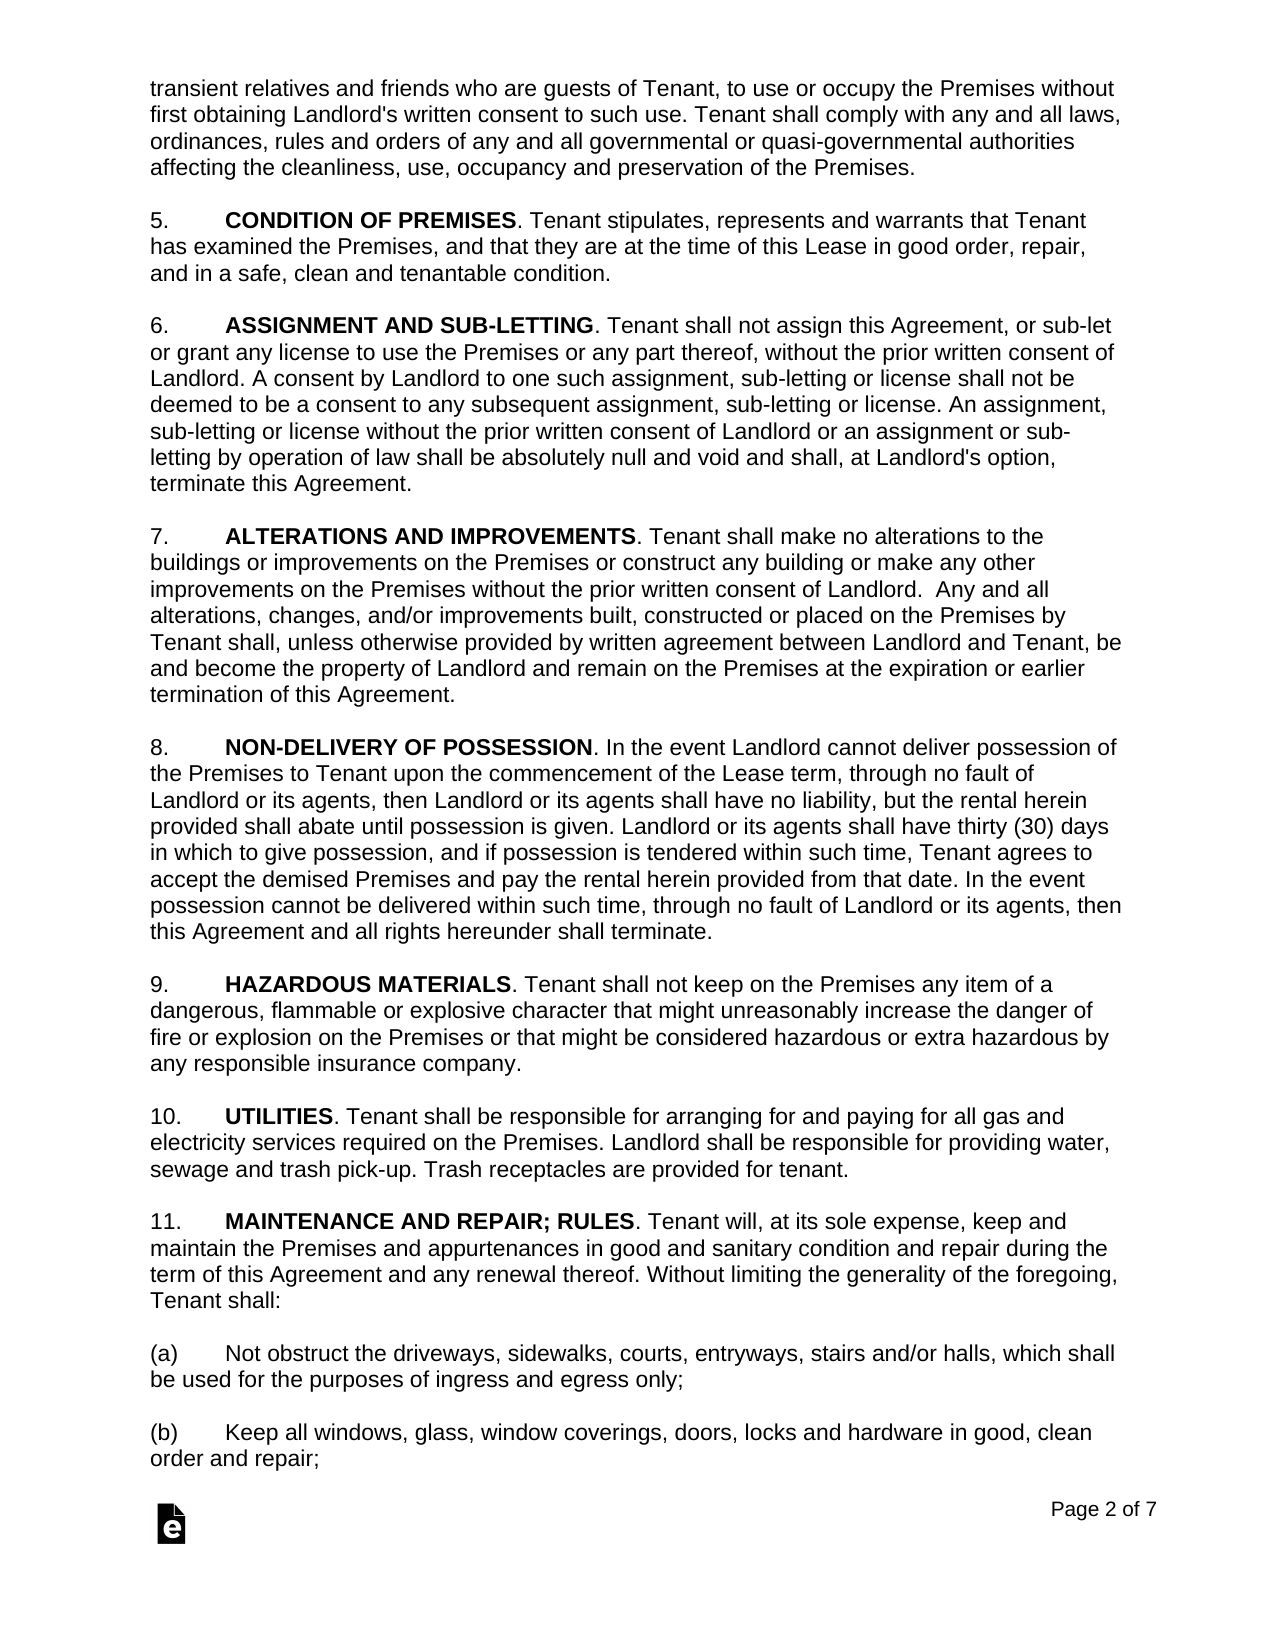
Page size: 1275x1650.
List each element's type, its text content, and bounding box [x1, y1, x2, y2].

text transient relatives and friends who are guests of Tenant, to use or occupy the Premises without first obtaining Landlord's written consent to such use. Tenant shall comply with any and all laws, ordinances, rules and orders of any and all governmental or quasi-governmental authorities affecting the cleanliness, use, occupancy and preservation of the Premises. [150, 75, 1125, 180]
text 5. CONDITION OF PREMISES. Tenant stipulates, represents and warrants that Tenant has examined the Premises, and that they are at the time of this Lease in good order, repair, and in a safe, clean and tenantable condition. [150, 207, 1125, 286]
text 11. MAINTENANCE AND REPAIR; RULES. Tenant will, at its sole expense, keep and maintain the Premises and appurtenances in good and sanitary condition and repair during the term of this Agreement and any renewal thereof. Without limiting the generality of the foregoing, Tenant shall: [150, 1208, 1125, 1314]
text 8. NON-DELIVERY OF POSSESSION. In the event Landlord cannot deliver possession of the Premises to Tenant upon the commencement of the Lease term, through no fault of Landlord or its agents, then Landlord or its agents shall have no liability, but the rental herein provided shall abate until possession is given. Landlord or its agents shall have thirty (30) days in which to give possession, and if possession is tendered within such time, Tenant agrees to accept the demised Premises and pay the rental herein provided from that date. In the event possession cannot be delivered within such time, through no fault of Landlord or its agents, then this Agreement and all rights hereunder shall terminate. [150, 734, 1125, 945]
text 7. ALTERATIONS AND IMPROVEMENTS. Tenant shall make no alterations to the buildings or improvements on the Premises or construct any building or make any other improvements on the Premises without the prior written consent of Landlord. Any and all alterations, changes, and/or improvements built, constructed or placed on the Premises by Tenant shall, unless otherwise provided by written agreement between Landlord and Tenant, be and become the property of Landlord and remain on the Premises at the expiration or earlier termination of this Agreement. [150, 523, 1125, 707]
text (b) Keep all windows, glass, window coverings, doors, locks and hardware in good, clean order and repair; [150, 1419, 1125, 1472]
text 6. ASSIGNMENT AND SUB-LETTING. Tenant shall not assign this Agreement, or sub-let or grant any license to use the Premises or any part thereof, without the prior written consent of Landlord. A consent by Landlord to one such assignment, sub-letting or license shall not be deemed to be a consent to any subsequent assignment, sub-letting or license. An assignment, sub-letting or license without the prior written consent of Landlord or an assignment or sub-letting by operation of law shall be absolutely null and void and shall, at Landlord's option, terminate this Agreement. [150, 312, 1125, 497]
text 10. UTILITIES. Tenant shall be responsible for arranging for and paying for all gas and electricity services required on the Premises. Landlord shall be responsible for providing water, sewage and trash pick-up. Trash receptacles are provided for tenant. [150, 1103, 1125, 1182]
text 9. HAZARDOUS MATERIALS. Tenant shall not keep on the Premises any item of a dangerous, flammable or explosive character that might unreasonably increase the danger of fire or explosion on the Premises or that might be considered hazardous or extra hazardous by any responsible insurance company. [150, 971, 1125, 1076]
text (a) Not obstruct the driveways, sidewalks, courts, entryways, stairs and/or halls, which shall be used for the purposes of ingress and egress only; [150, 1340, 1125, 1393]
